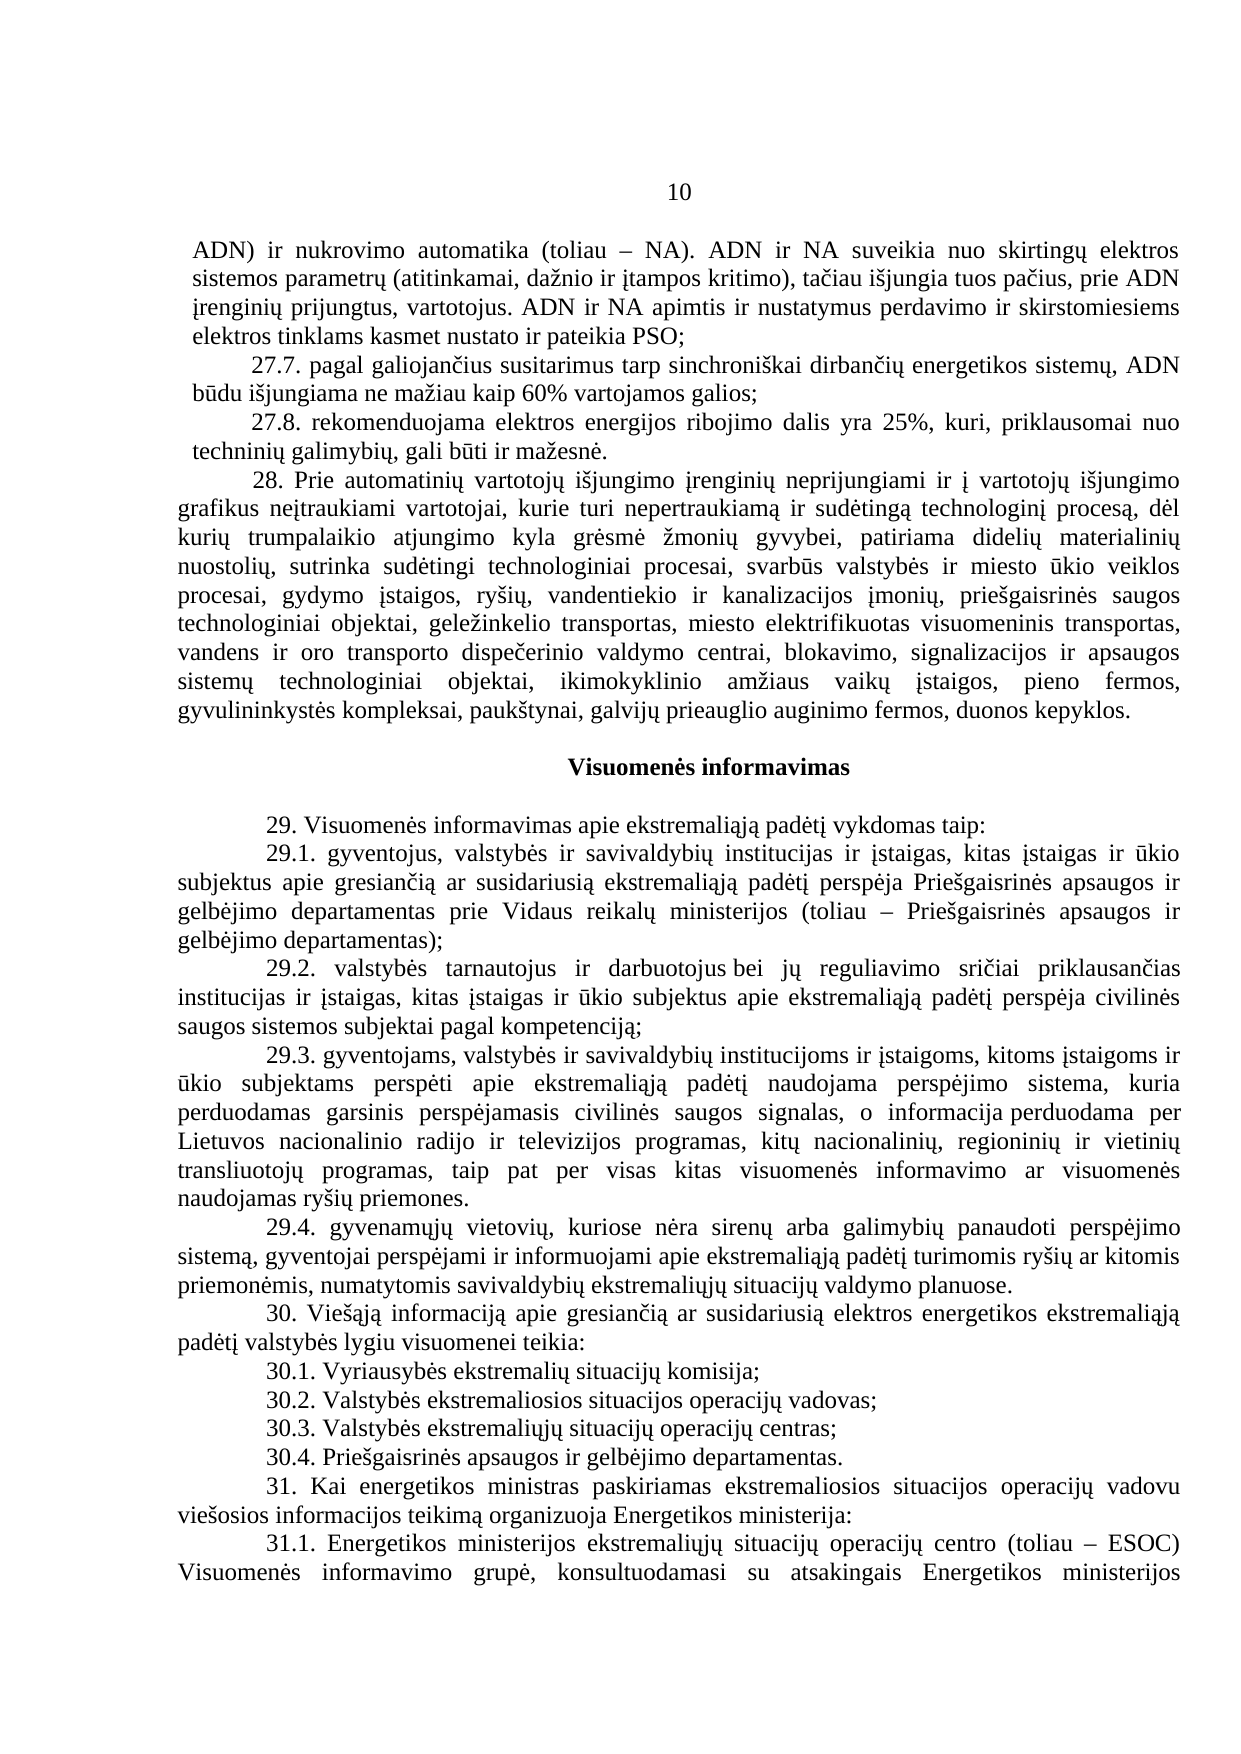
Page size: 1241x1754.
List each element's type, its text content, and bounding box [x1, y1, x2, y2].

text 30.1. Vyriausybės ekstremalių situacijų komisija; [192, 1356, 1181, 1385]
text 30.2. Valstybės ekstremaliosios situacijos operacijų vadovas; [192, 1385, 1181, 1413]
text 29.4. gyvenamųjų vietovių, kuriose nėra sirenų arba galimybių panaudoti perspėjimo sistemą, gyventojai perspėjami ir informuojami apie ekstremaliąją padėtį turimomis ryšių ar kitomis priemonėmis, numatytomis savivaldybių ekstremaliųjų situacijų valdymo planuose. [177, 1212, 1181, 1298]
text 28. Prie automatinių vartotojų išjungimo įrenginių neprijungiami ir į vartotojų išjungimo grafikus neįtraukiami vartotojai, kurie turi nepertraukiamą ir sudėtingą technologinį procesą, dėl kurių trumpalaikio atjungimo kyla grėsmė žmonių gyvybei, patiriama didelių materialinių nuostolių, sutrinka sudėtingi technologiniai procesai, svarbūs valstybės ir miesto ūkio veiklos procesai, gydymo įstaigos, ryšių, vandentiekio ir kanalizacijos įmonių, priešgaisrinės saugos technologiniai objektai, geležinkelio transportas, miesto elektrifikuotas visuomeninis transportas, vandens ir oro transporto dispečerinio valdymo centrai, blokavimo, signalizacijos ir apsaugos sistemų technologiniai objektai, ikimokyklinio amžiaus vaikų įstaigos, pieno fermos, gyvulininkystės kompleksai, paukštynai, galvijų prieauglio auginimo fermos, duonos kepyklos. [177, 465, 1181, 723]
text 30. Viešąją informaciją apie gresiančią ar susidariusią elektros energetikos ekstremaliąją padėtį valstybės lygiu visuomenei teikia: [177, 1298, 1181, 1356]
text Visuomenės informavimas [236, 752, 1181, 781]
text 31.1. Energetikos ministerijos ekstremaliųjų situacijų operacijų centro (toliau – ESOC) Visuomenės informavimo grupė, konsultuodamasi su atsakingais Energetikos ministerijos [177, 1528, 1181, 1586]
text 27.8. rekomenduojama elektros energijos ribojimo dalis yra 25%, kuri, priklausomai nuo techninių galimybių, gali būti ir mažesnė. [192, 407, 1181, 465]
text 30.4. Priešgaisrinės apsaugos ir gelbėjimo departamentas. [192, 1442, 1181, 1471]
text 29.2. valstybės tarnautojus ir darbuotojus bei jų reguliavimo sričiai priklausančias institucijas ir įstaigas, kitas įstaigas ir ūkio subjektus apie ekstremaliąją padėtį perspėja civilinės saugos sistemos subjektai pagal kompetenciją; [177, 953, 1181, 1040]
text 27.7. pagal galiojančius susitarimus tarp sinchroniškai dirbančių energetikos sistemų, ADN būdu išjungiama ne mažiau kaip 60% vartojamos galios; [192, 350, 1181, 407]
text 31. Kai energetikos ministras paskiriamas ekstremaliosios situacijos operacijų vadovu viešosios informacijos teikimą organizuoja Energetikos ministerija: [177, 1471, 1181, 1528]
text 30.3. Valstybės ekstremaliųjų situacijų operacijų centras; [192, 1413, 1181, 1442]
text 29.3. gyventojams, valstybės ir savivaldybių institucijoms ir įstaigoms, kitoms įstaigoms ir ūkio subjektams perspėti apie ekstremaliąją padėtį naudojama perspėjimo sistema, kuria perduodamas garsinis perspėjamasis civilinės saugos signalas, o informacija perduodama per Lietuvos nacionalinio radijo ir televizijos programas, kitų nacionalinių, regioninių ir vietinių transliuotojų programas, taip pat per visas kitas visuomenės informavimo ar visuomenės naudojamas ryšių priemones. [177, 1040, 1181, 1212]
text 29. Visuomenės informavimas apie ekstremaliąją padėtį vykdomas taip: [177, 810, 1181, 838]
text 29.1. gyventojus, valstybės ir savivaldybių institucijas ir įstaigas, kitas įstaigas ir ūkio subjektus apie gresiančią ar susidariusią ekstremaliąją padėtį perspėja Priešgaisrinės apsaugos ir gelbėjimo departamentas prie Vidaus reikalų ministerijos (toliau – Priešgaisrinės apsaugos ir gelbėjimo departamentas); [177, 838, 1181, 953]
text ADN) ir nukrovimo automatika (toliau – NA). ADN ir NA suveikia nuo skirtingų elektros sistemos parametrų (atitinkamai, dažnio ir įtampos kritimo), tačiau išjungia tuos pačius, prie ADN įrenginių prijungtus, vartotojus. ADN ir NA apimtis ir nustatymus perdavimo ir skirstomiesiems elektros tinklams kasmet nustato ir pateikia PSO; [192, 235, 1181, 350]
